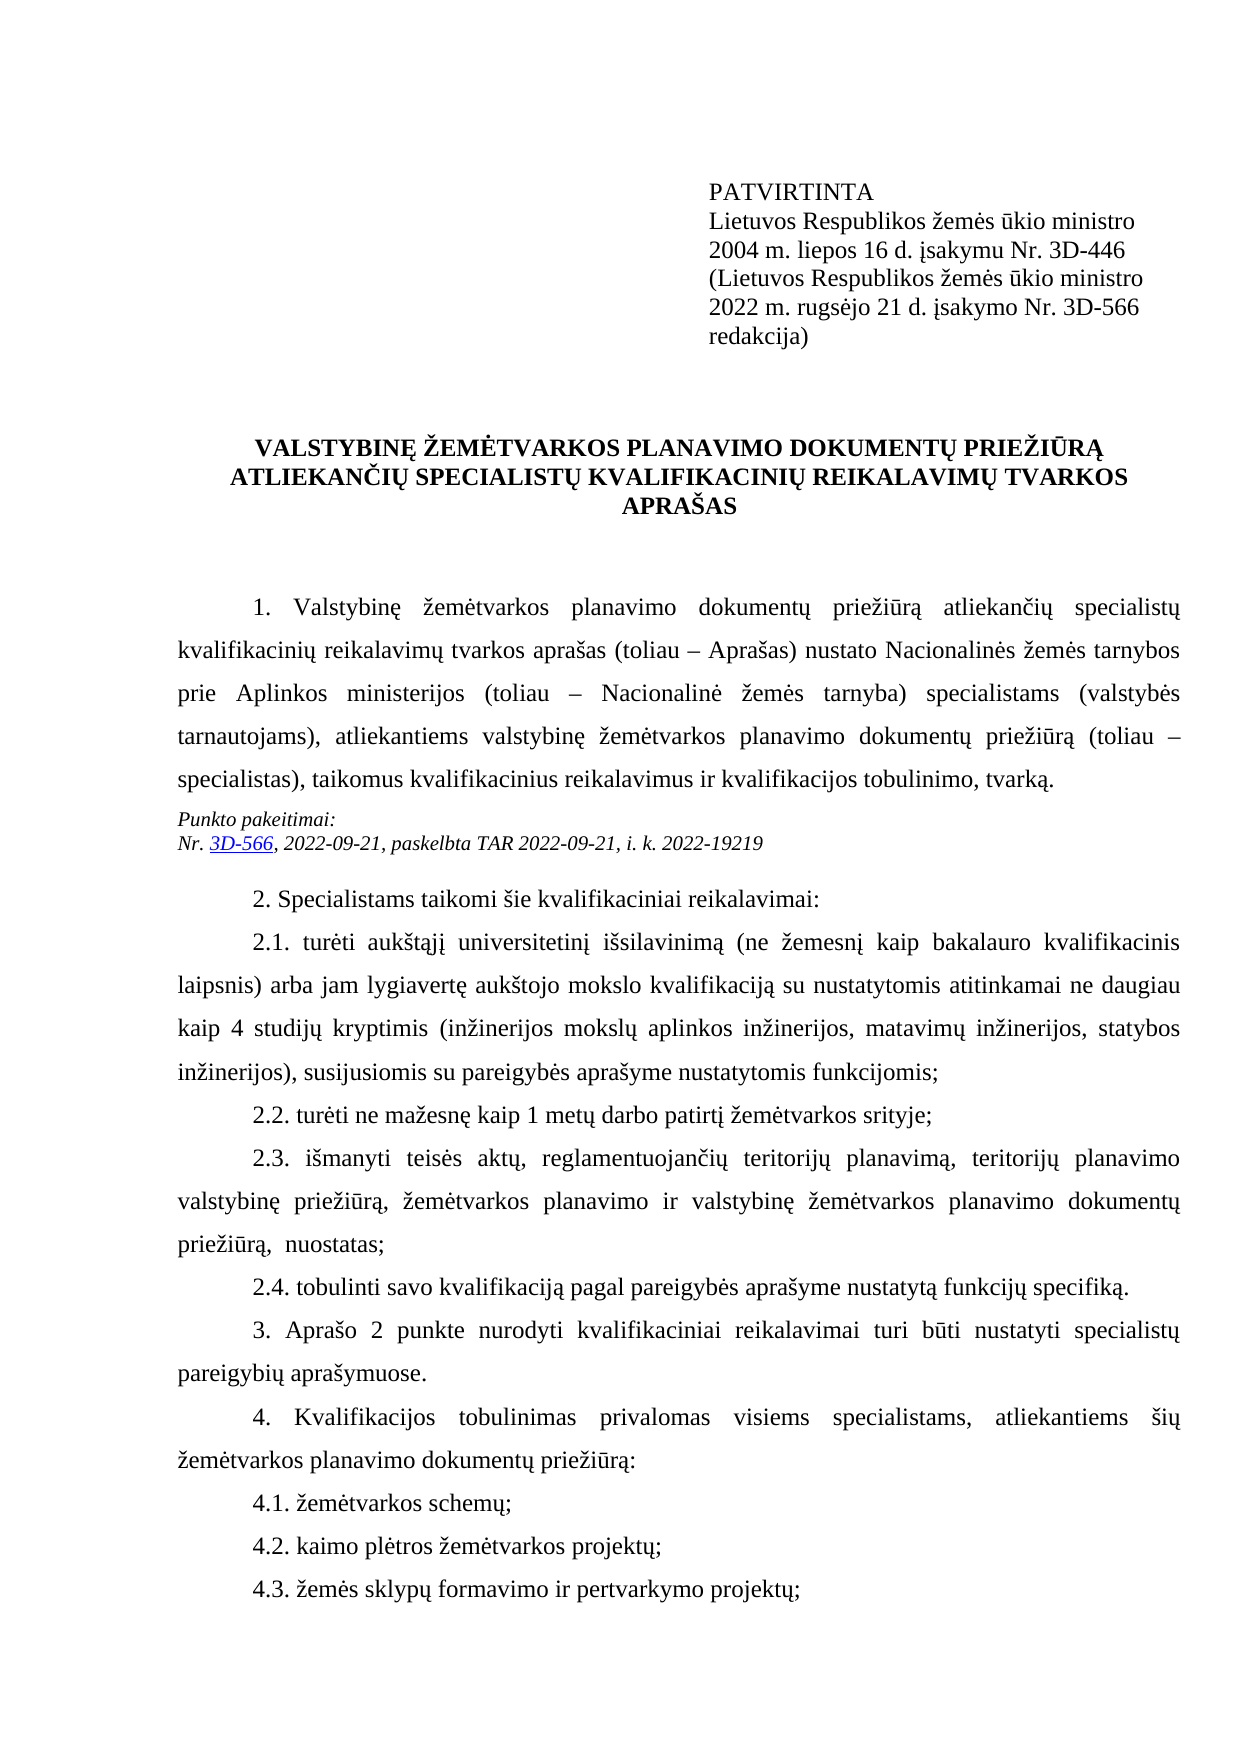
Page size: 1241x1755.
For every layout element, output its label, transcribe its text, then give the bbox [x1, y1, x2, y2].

text VALSTYBINĘ ŽEMĖTVARKOS PLANAVIMO DOKUMENTŲ PRIEŽIŪRĄ ATLIEKANČIŲ SPECIALISTŲ KVALIFIKACINIŲ REIKALAVIMŲ TVARKOS [177, 433, 1181, 491]
text redakcija) [177, 321, 1181, 350]
text 2004 m. liepos 16 d. įsakymu Nr. 3D-446 [177, 235, 1181, 263]
text 2.1. turėti aukštąjį universitetinį išsilavinimą (ne žemesnį kaip bakalauro kvalifikacinis laipsnis) arba jam lygiavertę aukštojo mokslo kvalifikaciją su nustatytomis atitinkamai ne daugiau kaip 4 studijų kryptimis (inžinerijos mokslų aplinkos inžinerijos, matavimų inžinerijos, statybos inžinerijos), susijusiomis su pareigybės aprašyme nustatytomis funkcijomis; [177, 927, 1181, 1085]
text Punkto pakeitimai: [177, 807, 1181, 831]
text 3. Aprašo 2 punkte nurodyti kvalifikaciniai reikalavimai turi būti nustatyti specialistų pareigybių aprašymuose. [177, 1315, 1181, 1387]
text 1. Valstybinę žemėtvarkos planavimo dokumentų priežiūrą atliekančių specialistų kvalifikacinių reikalavimų tvarkos aprašas (toliau – Aprašas) nustato Nacionalinės žemės tarnybos prie Aplinkos ministerijos (toliau – Nacionalinė žemės tarnyba) specialistams (valstybės tarnautojams), atliekantiems valstybinę žemėtvarkos planavimo dokumentų priežiūrą (toliau – specialistas), taikomus kvalifikacinius reikalavimus ir kvalifikacijos tobulinimo, tvarką. [177, 592, 1181, 793]
text 4.2. kaimo plėtros žemėtvarkos projektų; [177, 1531, 1181, 1560]
text 4.3. žemės sklypų formavimo ir pertvarkymo projektų; [177, 1574, 1181, 1603]
text 4.1. žemėtvarkos schemų; [177, 1488, 1181, 1517]
text Lietuvos Respublikos žemės ūkio ministro [177, 206, 1181, 235]
text APRAŠAS [177, 491, 1181, 520]
text 2.4. tobulinti savo kvalifikaciją pagal pareigybės aprašyme nustatytą funkcijų specifiką. [177, 1272, 1181, 1301]
text (Lietuvos Respublikos žemės ūkio ministro [177, 263, 1181, 292]
text 2.2. turėti ne mažesnę kaip 1 metų darbo patirtį žemėtvarkos srityje; [177, 1100, 1181, 1128]
text PATVIRTINTA [177, 177, 1181, 206]
text 2.3. išmanyti teisės aktų, reglamentuojančių teritorijų planavimą, teritorijų planavimo valstybinę priežiūrą, žemėtvarkos planavimo ir valstybinę žemėtvarkos planavimo dokumentų priežiūrą, nuostatas; [177, 1143, 1181, 1258]
text 4. Kvalifikacijos tobulinimas privalomas visiems specialistams, atliekantiems šių žemėtvarkos planavimo dokumentų priežiūrą: [177, 1402, 1181, 1473]
text 2. Specialistams taikomi šie kvalifikaciniai reikalavimai: [177, 884, 1181, 913]
text 2022 m. rugsėjo 21 d. įsakymo Nr. 3D-566 [177, 292, 1181, 321]
text Nr. 3D-566, 2022-09-21, paskelbta TAR 2022-09-21, i. k. 2022-19219 [177, 831, 1181, 855]
